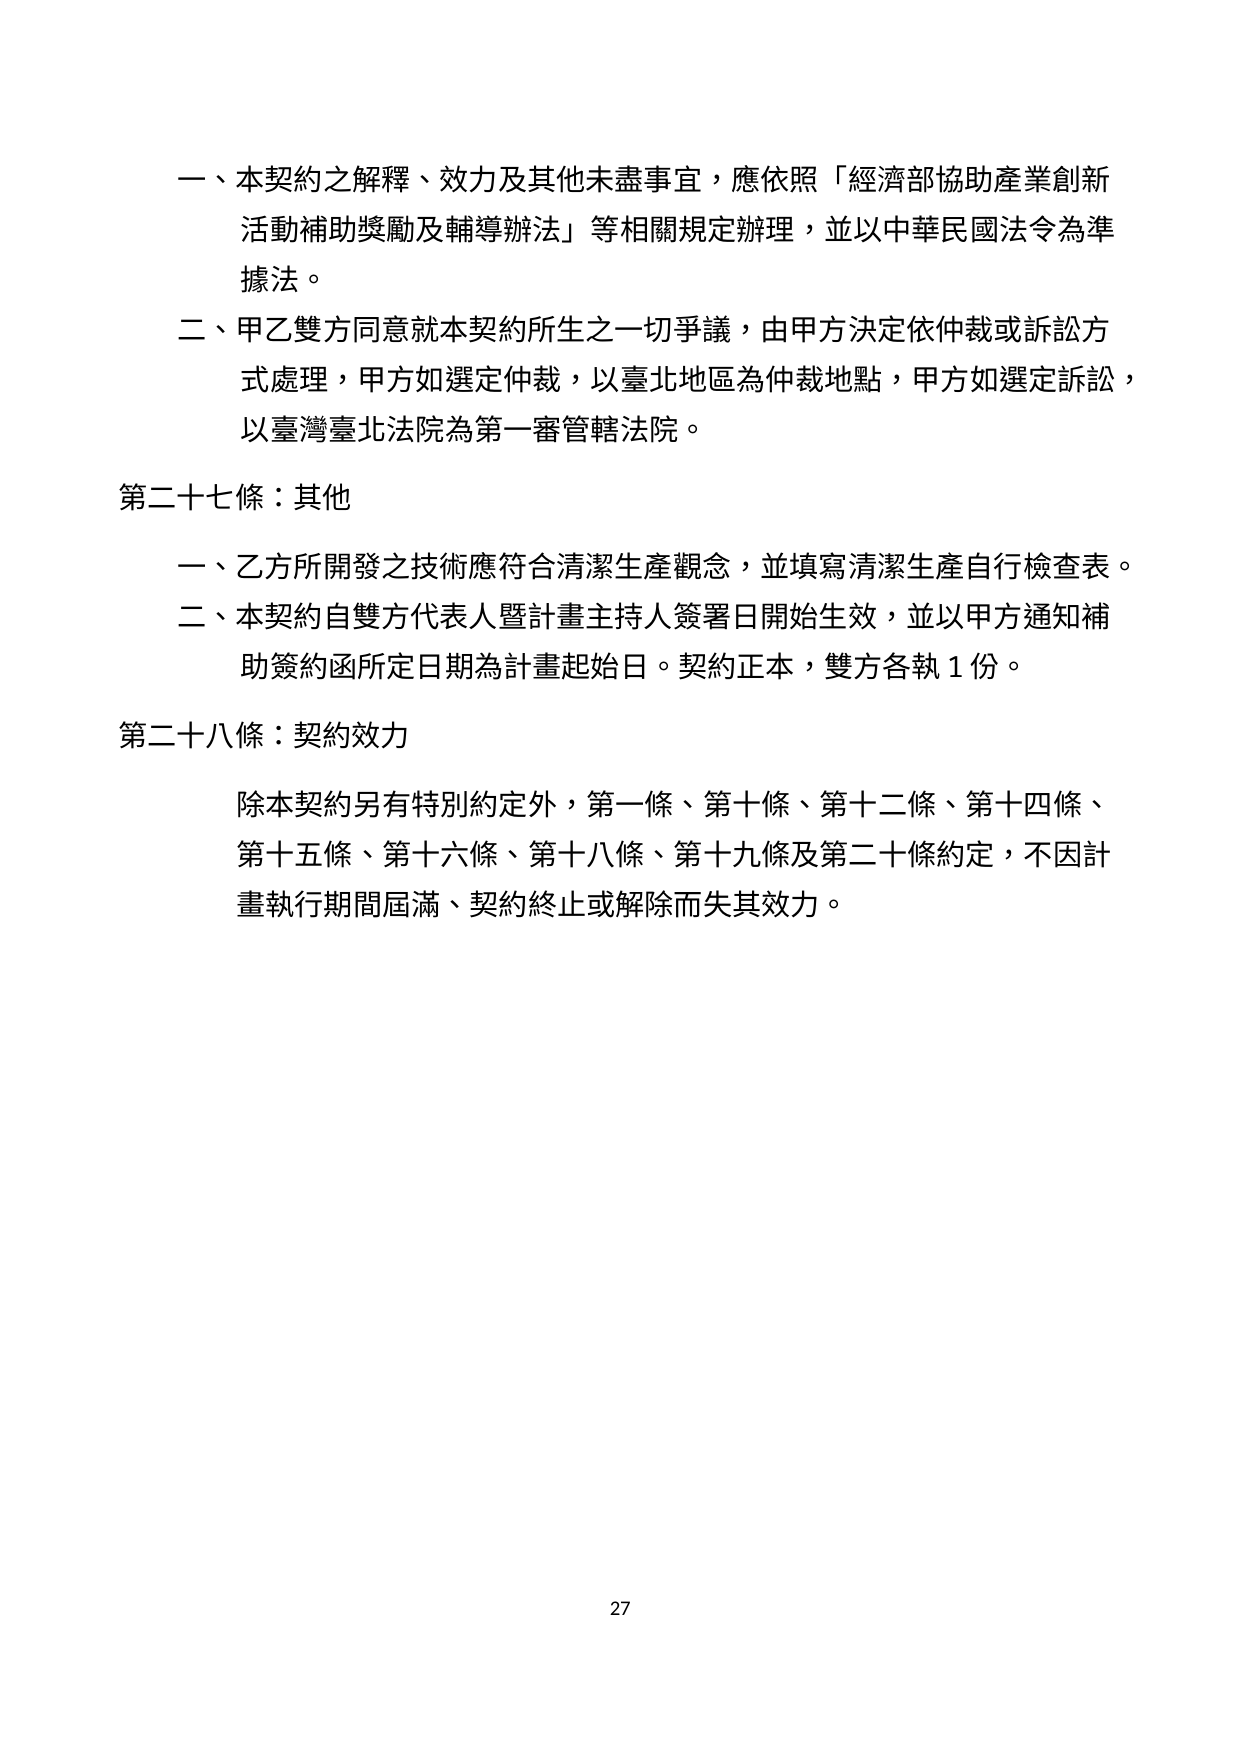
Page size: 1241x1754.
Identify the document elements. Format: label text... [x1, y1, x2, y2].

text 二、本契約自雙方代表人暨計畫主持人簽署日開始生效，並以甲方通知補助簽約函所定日期為計畫起始日。契約正本，雙方各執1份。 [177, 587, 1122, 687]
text 第二十八條：契約效力 [118, 706, 1122, 756]
text 第二十七條：其他 [118, 469, 1122, 519]
text 除本契約另有特別約定外，第一條、第十條、第十二條、第十四條、第十五條、第十六條、第十八條、第十九條及第二十條約定，不因計畫執行期間屆滿、契約終止或解除而失其效力。 [236, 775, 1122, 925]
text 一、本契約之解釋、效力及其他未盡事宜，應依照「經濟部協助產業創新活動補助獎勵及輔導辦法」等相關規定辦理，並以中華民國法令為準據法。 [177, 150, 1122, 300]
text 二、甲乙雙方同意就本契約所生之一切爭議，由甲方決定依仲裁或訴訟方式處理，甲方如選定仲裁，以臺北地區為仲裁地點，甲方如選定訴訟，以臺灣臺北法院為第一審管轄法院。 [177, 300, 1122, 450]
text 一、乙方所開發之技術應符合清潔生產觀念，並填寫清潔生產自行檢查表。 [177, 537, 1122, 587]
